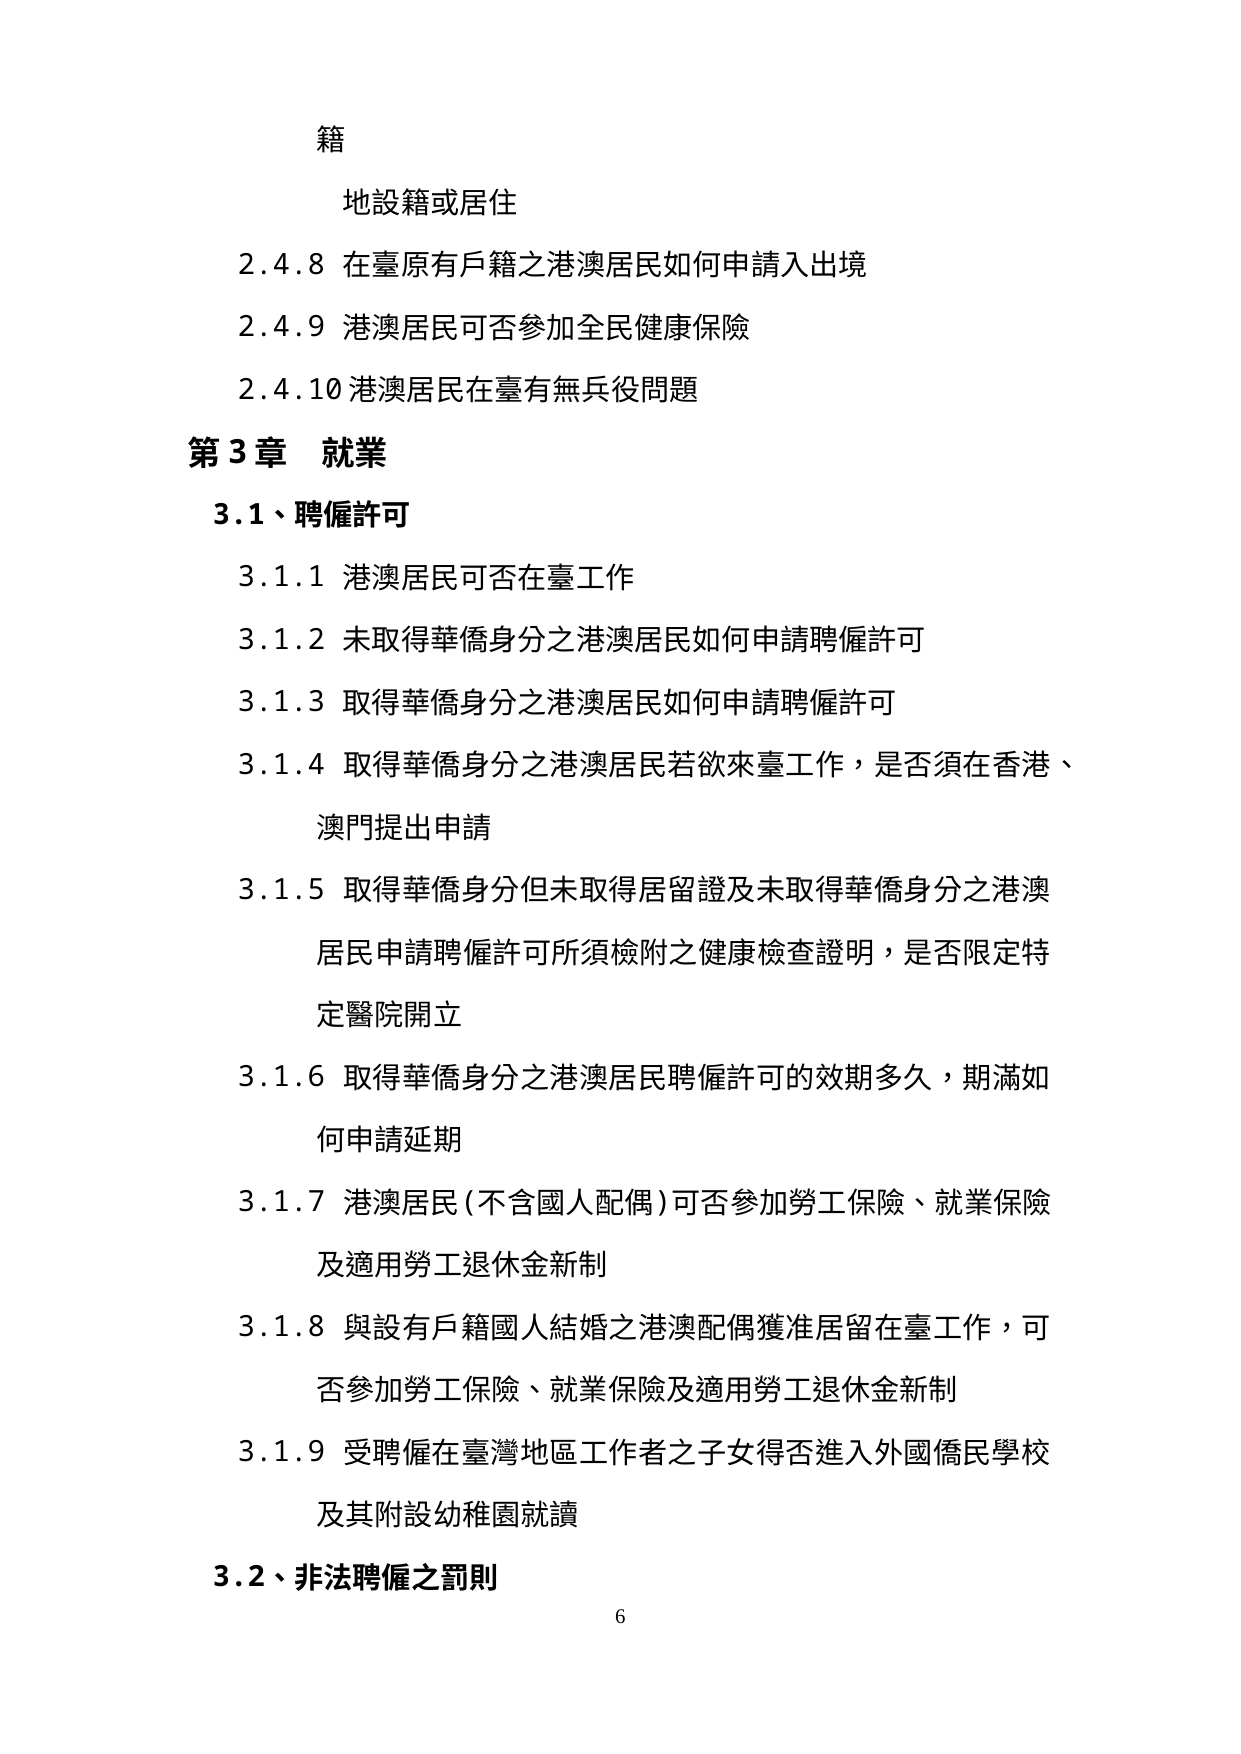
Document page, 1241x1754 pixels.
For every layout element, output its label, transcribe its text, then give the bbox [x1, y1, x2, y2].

text 3.2、非法聘僱之罰則 [212, 1534, 1053, 1596]
text 地設籍或居住 [237, 159, 1053, 221]
text 3.1.6 取得華僑身分之港澳居民聘僱許可的效期多久，期滿如何申請延期 [237, 1034, 1053, 1159]
text 3.1.8 與設有戶籍國人結婚之港澳配偶獲准居留在臺工作，可否參加勞工保險、就業保險及適用勞工退休金新制 [237, 1284, 1053, 1409]
text 3.1.7 港澳居民(不含國人配偶)可否參加勞工保險、就業保險及適用勞工退休金新制 [237, 1159, 1053, 1284]
text 3.1.4 取得華僑身分之港澳居民若欲來臺工作，是否須在香港、澳門提出申請 [237, 721, 1053, 846]
text 2.4.8 在臺原有戶籍之港澳居民如何申請入出境 [237, 221, 1053, 284]
text 2.4.10港澳居民在臺有無兵役問題 [237, 346, 1053, 409]
text 3.1.2 未取得華僑身分之港澳居民如何申請聘僱許可 [237, 596, 1053, 659]
text 2.4.9 港澳居民可否參加全民健康保險 [237, 284, 1053, 346]
text 3.1.5 取得華僑身分但未取得居留證及未取得華僑身分之港澳居民申請聘僱許可所須檢附之健康檢查證明，是否限定特定醫院開立 [237, 846, 1053, 1034]
text 3.1.1 港澳居民可否在臺工作 [237, 534, 1053, 596]
text 第3章 就業 [187, 409, 1053, 471]
text 3.1.3 取得華僑身分之港澳居民如何申請聘僱許可 [237, 659, 1053, 721]
text 籍 [237, 96, 1053, 159]
text 3.1.9 受聘僱在臺灣地區工作者之子女得否進入外國僑民學校及其附設幼稚園就讀 [237, 1409, 1053, 1534]
text 3.1、聘僱許可 [212, 471, 1053, 534]
